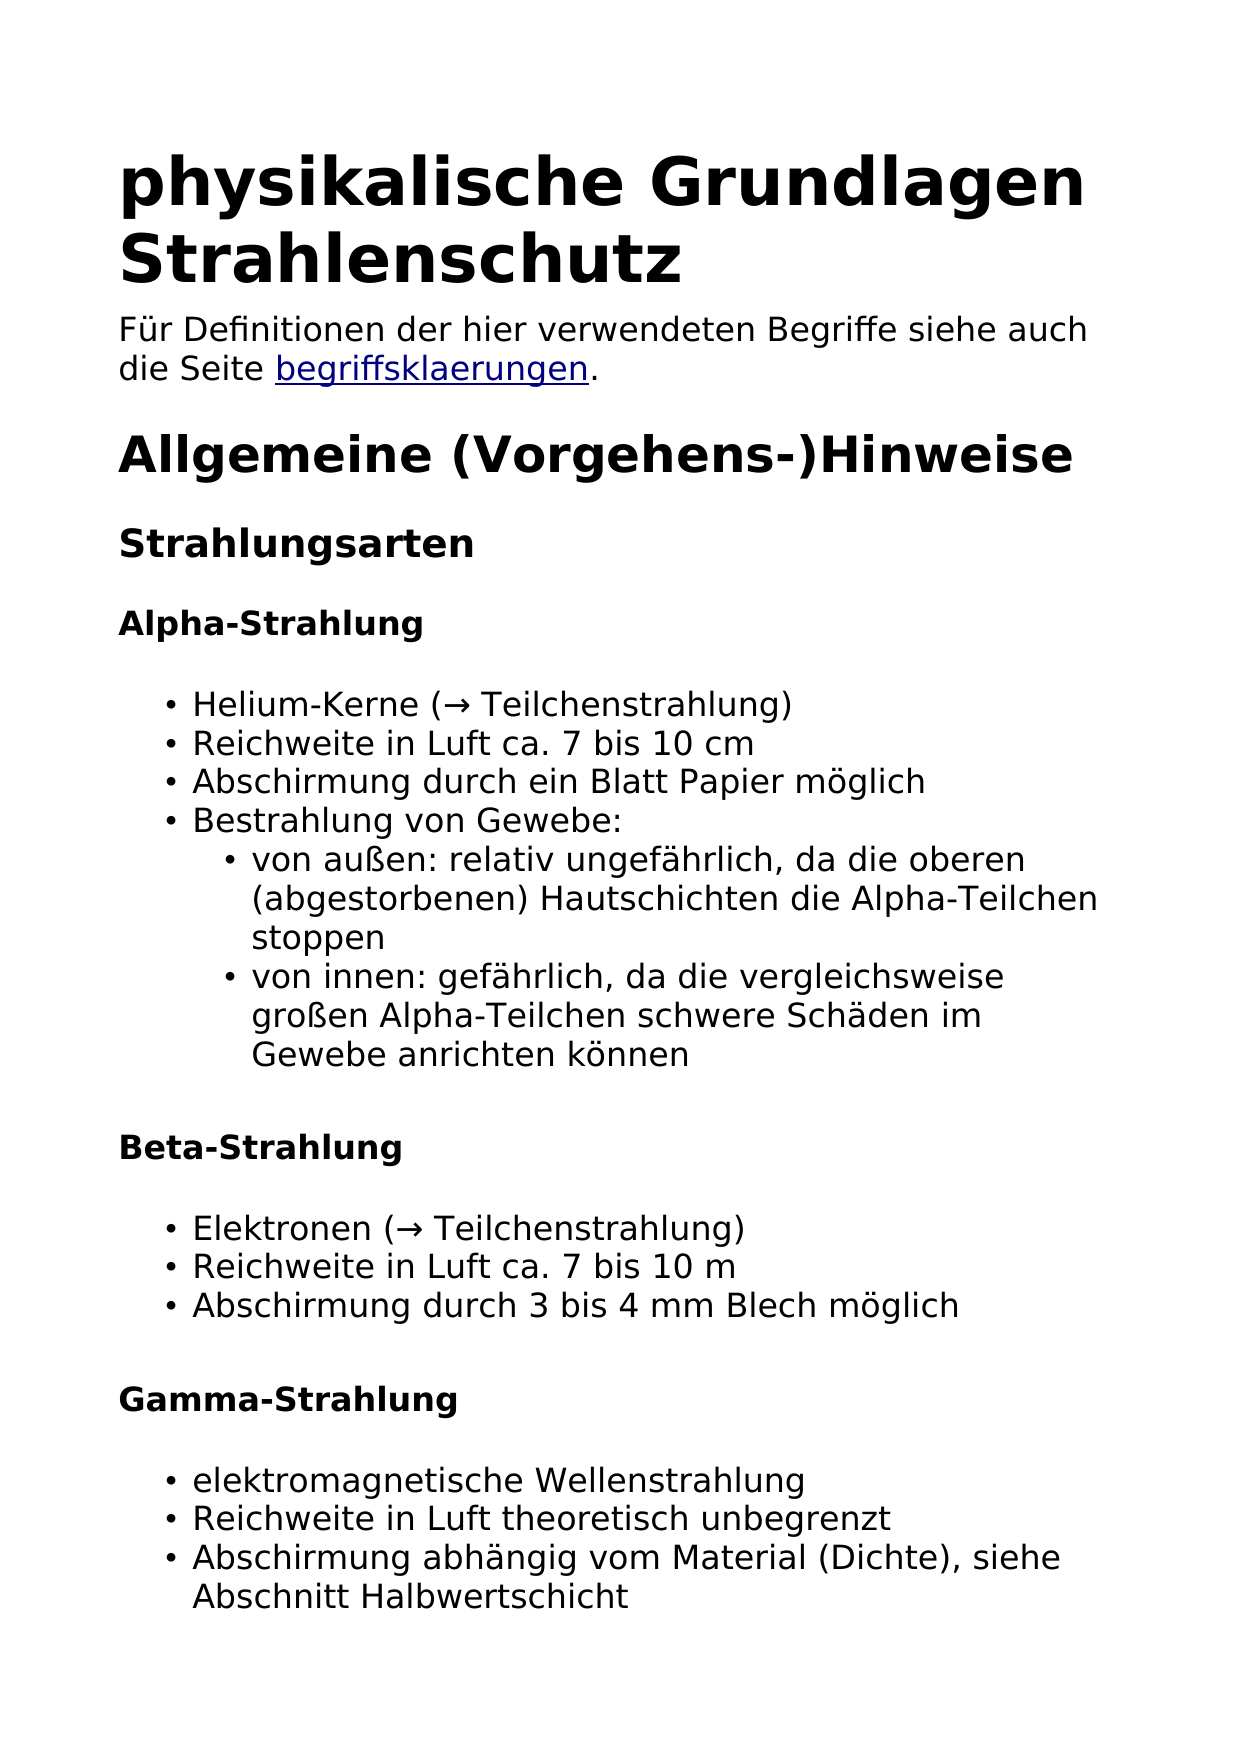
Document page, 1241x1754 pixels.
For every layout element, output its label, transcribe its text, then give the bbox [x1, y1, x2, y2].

list Abschirmung durch ein Blatt Papier möglich [177, 763, 1122, 802]
subtitle Strahlungsarten [118, 522, 1122, 567]
list Bestrahlung von Gewebe: [177, 802, 1122, 841]
list von außen: relativ ungefährlich, da die oberen (abgestorbenen) Hautschichten die Alpha-Teilchen stoppen [236, 841, 1122, 957]
list Elektronen (→ Teilchenstrahlung) [177, 1209, 1122, 1248]
list Reichweite in Luft ca. 7 bis 10 cm [177, 724, 1122, 763]
list Abschirmung durch 3 bis 4 mm Blech möglich [177, 1287, 1122, 1326]
subtitle Beta-Strahlung [118, 1128, 1122, 1167]
subtitle physikalische Grundlagen Strahlenschutz [118, 143, 1122, 298]
list Abschirmung abhängig vom Material (Dichte), siehe Abschnitt Halbwertschicht [177, 1539, 1122, 1616]
subtitle Allgemeine (Vorgehens-)Hinweise [118, 426, 1122, 484]
list Reichweite in Luft theoretisch unbegrenzt [177, 1500, 1122, 1539]
list Reichweite in Luft ca. 7 bis 10 m [177, 1248, 1122, 1287]
list Helium-Kerne (→ Teilchenstrahlung) [177, 685, 1122, 724]
list elektromagnetische Wellenstrahlung [177, 1461, 1122, 1500]
subtitle Gamma-Strahlung [118, 1380, 1122, 1419]
list von innen: gefährlich, da die vergleichsweise großen Alpha-Teilchen schwere Schäden im Gewebe anrichten können [236, 957, 1122, 1074]
subtitle Alpha-Strahlung [118, 604, 1122, 643]
text Für Definitionen der hier verwendeten Begriffe siehe auch die Seite begriffsklaerungen. [118, 311, 1122, 388]
